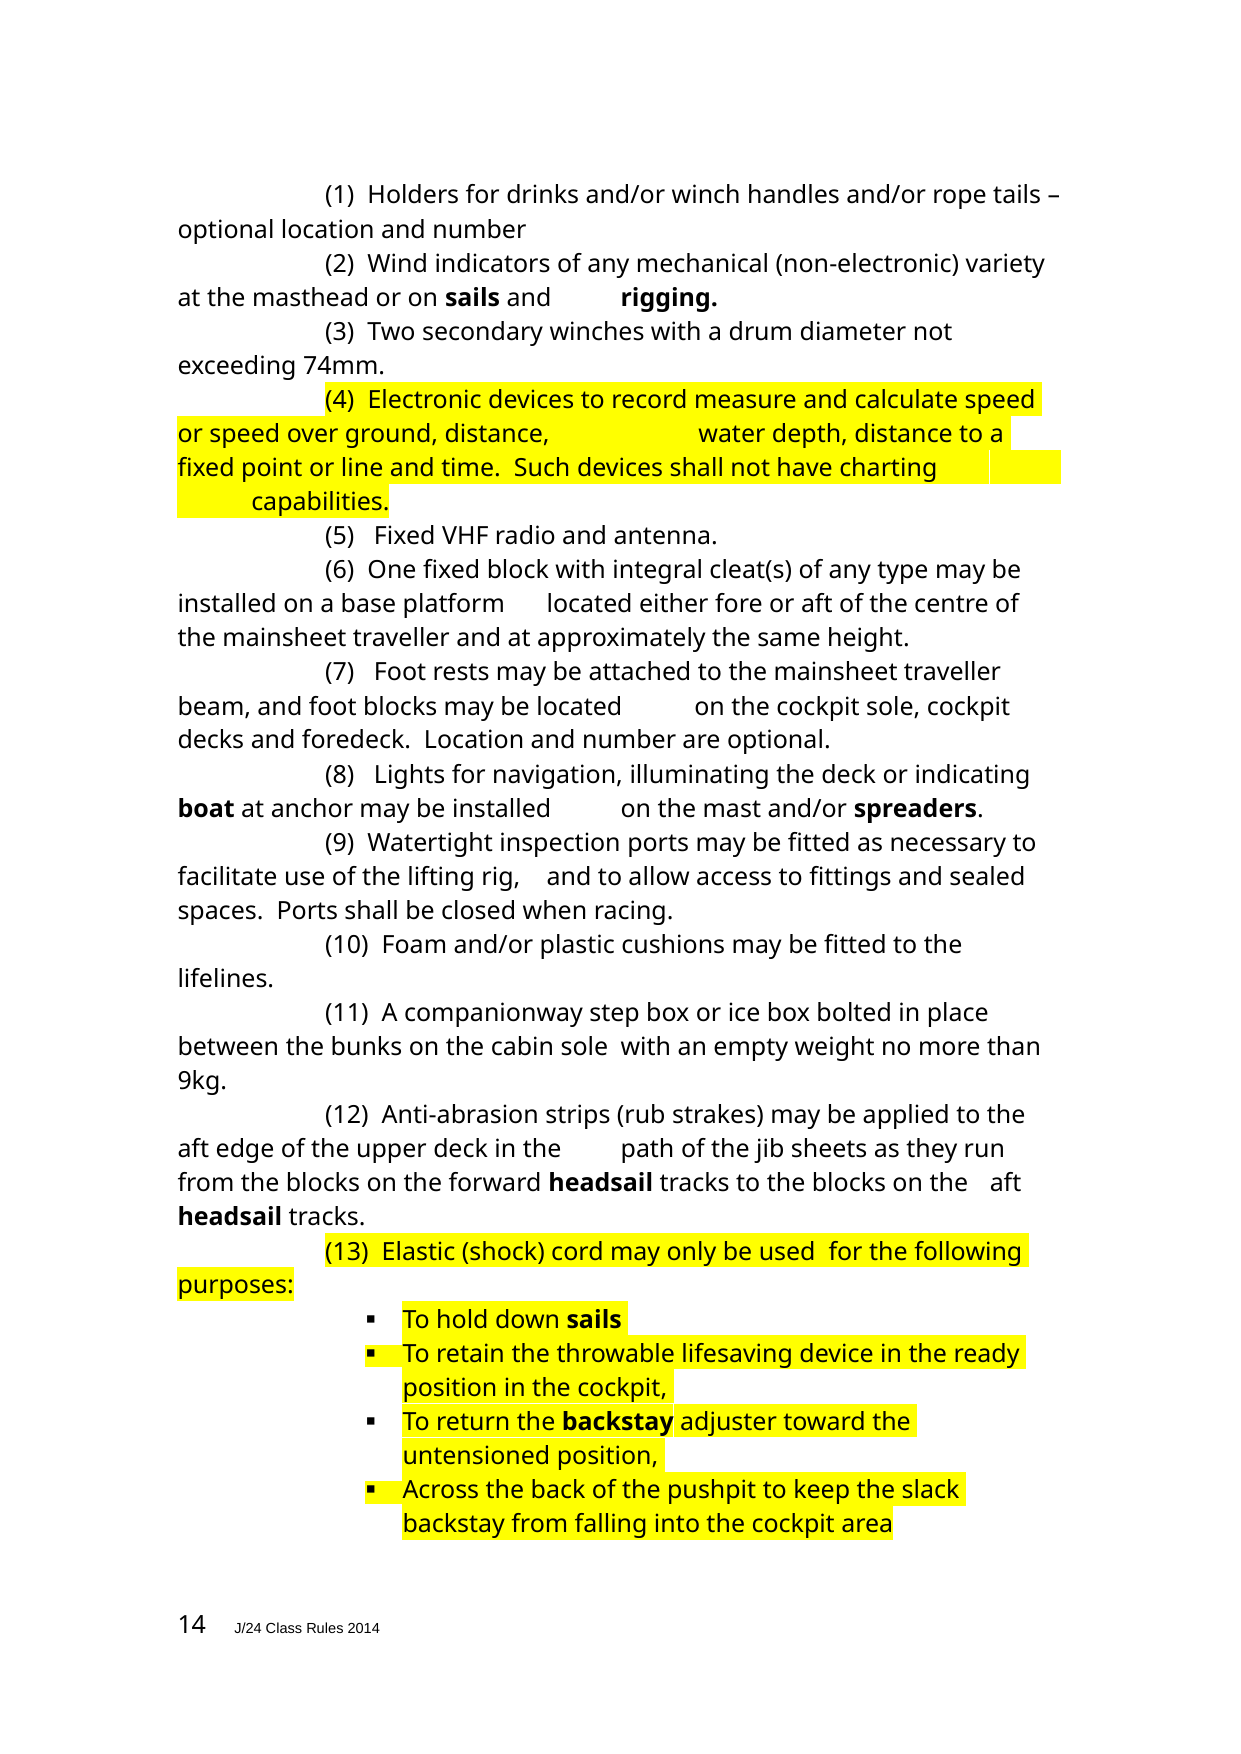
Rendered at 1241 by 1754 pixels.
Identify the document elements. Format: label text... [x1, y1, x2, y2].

list Across the back of the pushpit to keep the slack backstay from falling into the cockpit area [365, 1472, 1063, 1540]
text (6) One fixed block with integral cleat(s) of any type may be installed on a base platform located either fore or aft of the centre of the mainsheet traveller and at approximately the same height. [177, 552, 1063, 654]
text (7) Foot rests may be attached to the mainsheet traveller beam, and foot blocks may be located on the cockpit sole, cockpit decks and foredeck. Location and number are optional. [177, 654, 1063, 756]
text (1) Holders for drinks and/or winch handles and/or rope tails – optional location and number [177, 177, 1063, 245]
text (5) Fixed VHF radio and antenna. [177, 518, 1063, 552]
text (10) Foam and/or plastic cushions may be fitted to the lifelines. [177, 927, 1063, 995]
text (3) Two secondary winches with a drum diameter not exceeding 74mm. [177, 313, 1063, 382]
text (4) Electronic devices to record measure and calculate speed or speed over ground, distance, water depth, distance to a fixed point or line and time. Such devices shall not have charting capabilities. [177, 382, 1063, 518]
text (13) Elastic (shock) cord may only be used for the following purposes: [177, 1233, 1063, 1301]
list To hold down sails [365, 1301, 1063, 1335]
text (9) Watertight inspection ports may be fitted as necessary to facilitate use of the lifting rig, and to allow access to fittings and sealed spaces. Ports shall be closed when racing. [177, 824, 1063, 927]
text (8) Lights for navigation, illuminating the deck or indicating boat at anchor may be installed on the mast and/or spreaders. [177, 756, 1063, 824]
text (11) A companionway step box or ice box bolted in place between the bunks on the cabin sole with an empty weight no more than 9kg. [177, 995, 1063, 1097]
text (2) Wind indicators of any mechanical (non-electronic) variety at the masthead or on sails and rigging. [177, 245, 1063, 313]
list To return the backstay adjuster toward the untensioned position, [365, 1403, 1063, 1472]
list To retain the throwable lifesaving device in the ready position in the cockpit, [365, 1335, 1063, 1403]
text (12) Anti-abrasion strips (rub strakes) may be applied to the aft edge of the upper deck in the path of the jib sheets as they run from the blocks on the forward headsail tracks to the blocks on the aft headsail tracks. [177, 1097, 1063, 1233]
